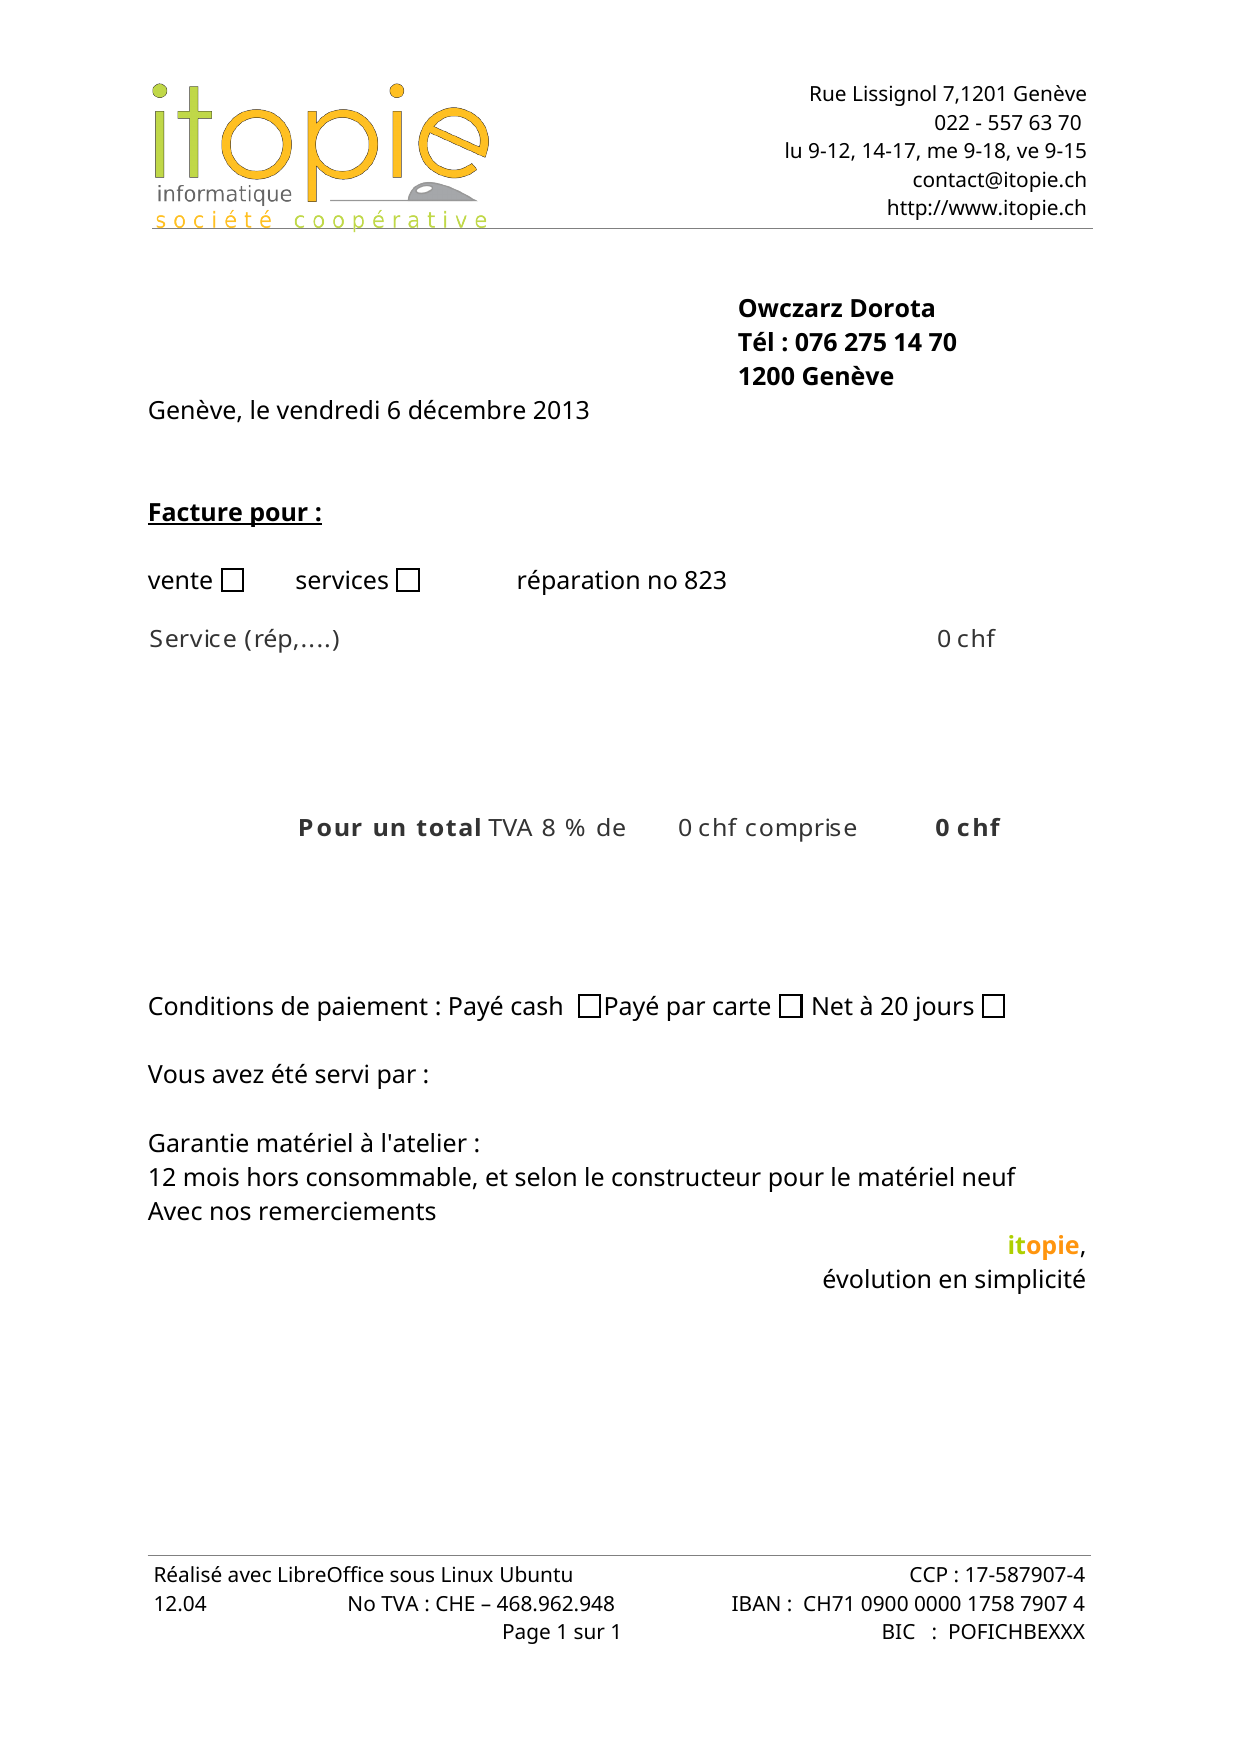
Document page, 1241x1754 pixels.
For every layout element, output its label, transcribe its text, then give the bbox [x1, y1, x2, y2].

text vente services réparation no 823 [148, 563, 1093, 597]
text Owczarz Dorota [148, 290, 1093, 324]
text Facture pour : [148, 495, 1093, 529]
text 1200 Genève [148, 358, 1093, 392]
text évolution en simplicité [148, 1262, 1093, 1296]
text itopie, [148, 1227, 1093, 1262]
picture [138, 72, 500, 244]
text Garantie matériel à l'atelier : [148, 1125, 1093, 1159]
text Genève, le vendredi 6 décembre 2013 [148, 392, 1093, 427]
text Tél : 076 275 14 70 [148, 324, 1093, 358]
text Conditions de paiement : Payé cash Payé par carte Net à 20 jours [148, 989, 1093, 1023]
text 12 mois hors consommable, et selon le constructeur pour le matériel neuf [148, 1159, 1093, 1193]
text Avec nos remerciements [148, 1193, 1093, 1227]
text Vous avez été servi par : [148, 1057, 1093, 1091]
